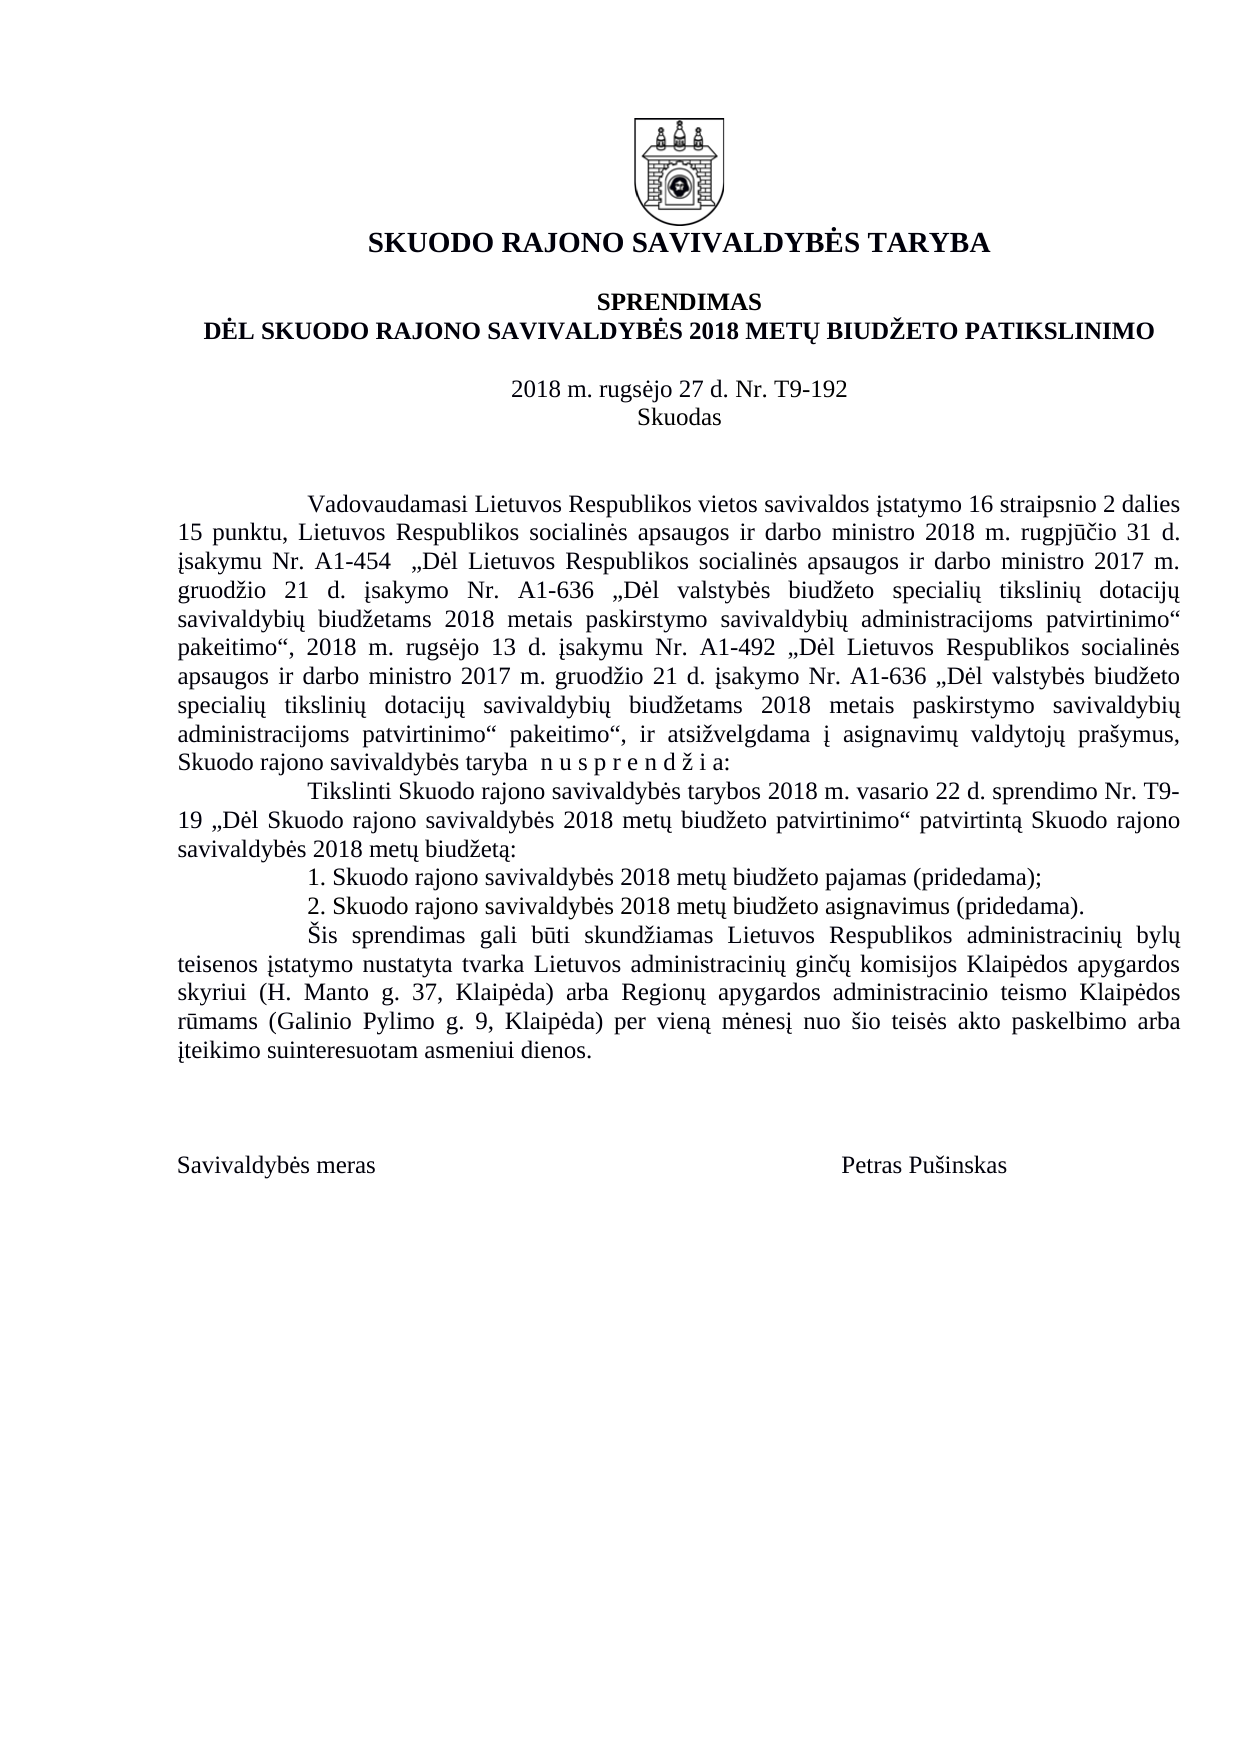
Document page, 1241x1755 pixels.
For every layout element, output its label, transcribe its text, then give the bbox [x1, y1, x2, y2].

text Šis sprendimas gali būti skundžiamas Lietuvos Respublikos administracinių bylų teisenos įstatymo nustatyta tvarka Lietuvos administracinių ginčų komisijos Klaipėdos apygardos skyriui (H. Manto g. 37, Klaipėda) arba Regionų apygardos administracinio teismo Klaipėdos rūmams (Galinio Pylimo g. 9, Klaipėda) per vieną mėnesį nuo šio teisės akto paskelbimo arba įteikimo suinteresuotam asmeniui dienos. [177, 920, 1181, 1064]
text Skuodas [177, 402, 1181, 431]
text SPRENDIMAS [177, 287, 1181, 316]
text SKUODO RAJONO SAVIVALDYBĖS TARYBA [177, 225, 1181, 259]
text Savivaldybės meras Petras Pušinskas [177, 1150, 1192, 1179]
text DĖL SKUODO RAJONO SAVIVALDYBĖS 2018 METŲ BIUDŽETO PATIKSLINIMO [177, 316, 1181, 345]
text 1. Skuodo rajono savivaldybės 2018 metų biudžeto pajamas (pridedama); [177, 862, 1181, 891]
text 2. Skuodo rajono savivaldybės 2018 metų biudžeto asignavimus (pridedama). [177, 891, 1181, 920]
text Tikslinti Skuodo rajono savivaldybės tarybos 2018 m. vasario 22 d. sprendimo Nr. T9-19 „Dėl Skuodo rajono savivaldybės 2018 metų biudžeto patvirtinimo“ patvirtintą Skuodo rajono savivaldybės 2018 metų biudžetą: [177, 776, 1181, 862]
text 2018 m. rugsėjo 27 d. Nr. T9-192 [177, 374, 1181, 402]
text Vadovaudamasi Lietuvos Respublikos vietos savivaldos įstatymo 16 straipsnio 2 dalies 15 punktu, Lietuvos Respublikos socialinės apsaugos ir darbo ministro 2018 m. rugpjūčio 31 d. įsakymu Nr. A1-454 „Dėl Lietuvos Respublikos socialinės apsaugos ir darbo ministro 2017 m. gruodžio 21 d. įsakymo Nr. A1-636 „Dėl valstybės biudžeto specialių tikslinių dotacijų savivaldybių biudžetams 2018 metais paskirstymo savivaldybių administracijoms patvirtinimo“ pakeitimo“, 2018 m. rugsėjo 13 d. įsakymu Nr. A1-492 „Dėl Lietuvos Respublikos socialinės apsaugos ir darbo ministro 2017 m. gruodžio 21 d. įsakymo Nr. A1-636 „Dėl valstybės biudžeto specialių tikslinių dotacijų savivaldybių biudžetams 2018 metais paskirstymo savivaldybių administracijoms patvirtinimo“ pakeitimo“, ir atsižvelgdama į asignavimų valdytojų prašymus, Skuodo rajono savivaldybės taryba n u s p r e n d ž i a: [177, 489, 1181, 776]
